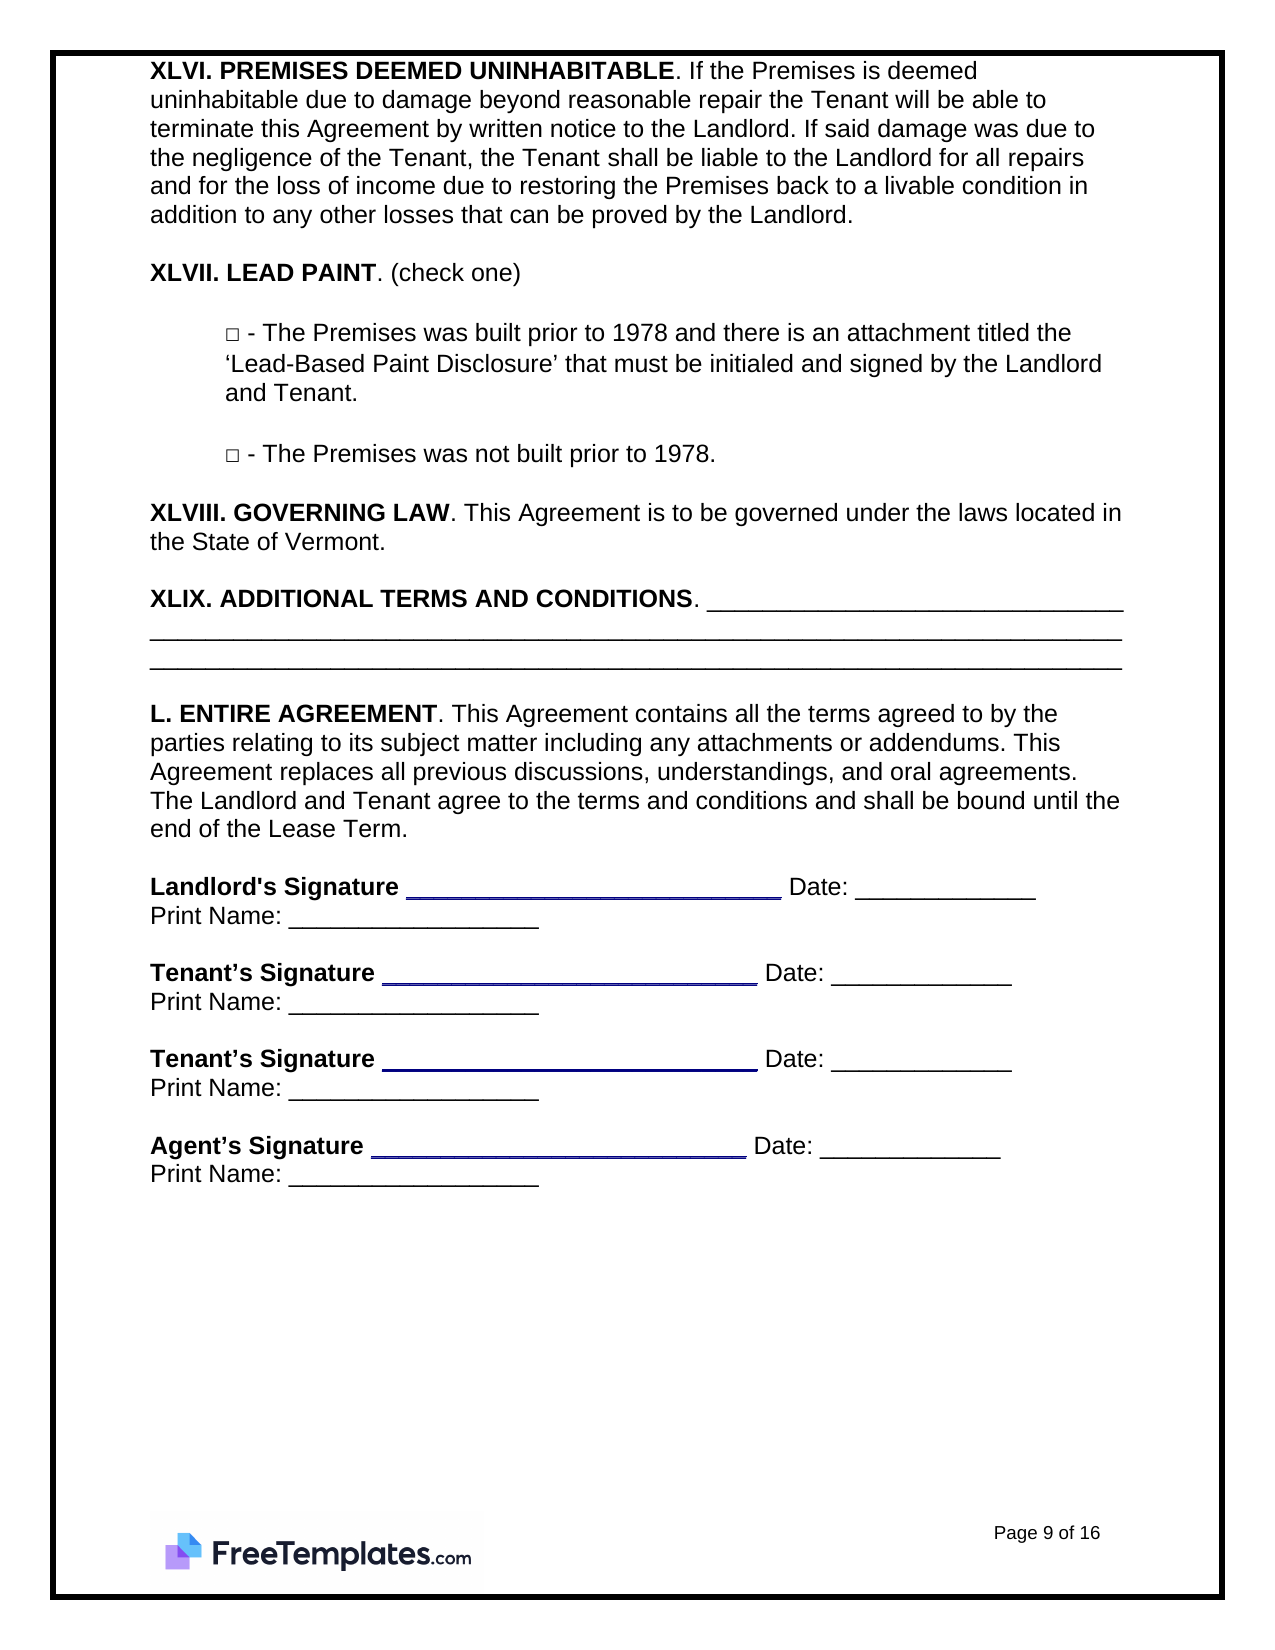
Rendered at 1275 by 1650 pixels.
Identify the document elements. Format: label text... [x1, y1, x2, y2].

text Agent’s Signature ___________________________ Date: _____________ [150, 1131, 1125, 1159]
text ☐ - The Premises was built prior to 1978 and there is an attachment titled the ‘Lead-Based Paint Disclosure’ that must be initialed and signed by the Landlord and Tenant. [225, 315, 1125, 407]
text ______________________________________________________________________ [150, 642, 1125, 671]
text L. ENTIRE AGREEMENT. This Agreement contains all the terms agreed to by the parties relating to its subject matter including any attachments or addendums. This Agreement replaces all previous discussions, understandings, and oral agreements. The Landlord and Tenant agree to the terms and conditions and shall be bound until the end of the Lease Term. [150, 699, 1125, 843]
text Print Name: __________________ [150, 1073, 1125, 1102]
text XLIX. ADDITIONAL TERMS AND CONDITIONS. ______________________________ [150, 584, 1125, 613]
text Print Name: __________________ [150, 901, 1125, 929]
text XLVIII. GOVERNING LAW. This Agreement is to be governed under the laws located in the State of Vermont. [150, 498, 1125, 556]
text Landlord's Signature ___________________________ Date: _____________ [150, 872, 1125, 901]
text Print Name: __________________ [150, 1159, 1125, 1188]
text XLVII. LEAD PAINT. (check one) [150, 257, 1125, 286]
text Tenant’s Signature ___________________________ Date: _____________ [150, 958, 1125, 987]
text Print Name: __________________ [150, 987, 1125, 1016]
text ______________________________________________________________________ [150, 613, 1125, 642]
text ☐ - The Premises was not built prior to 1978. [225, 435, 1125, 469]
text XLVI. PREMISES DEEMED UNINHABITABLE. If the Premises is deemed uninhabitable due to damage beyond reasonable repair the Tenant will be able to terminate this Agreement by written notice to the Landlord. If said damage was due to the negligence of the Tenant, the Tenant shall be liable to the Landlord for all repairs and for the loss of income due to restoring the Premises back to a livable condition in addition to any other losses that can be proved by the Landlord. [150, 56, 1125, 229]
text Tenant’s Signature ___________________________ Date: _____________ [150, 1044, 1125, 1073]
